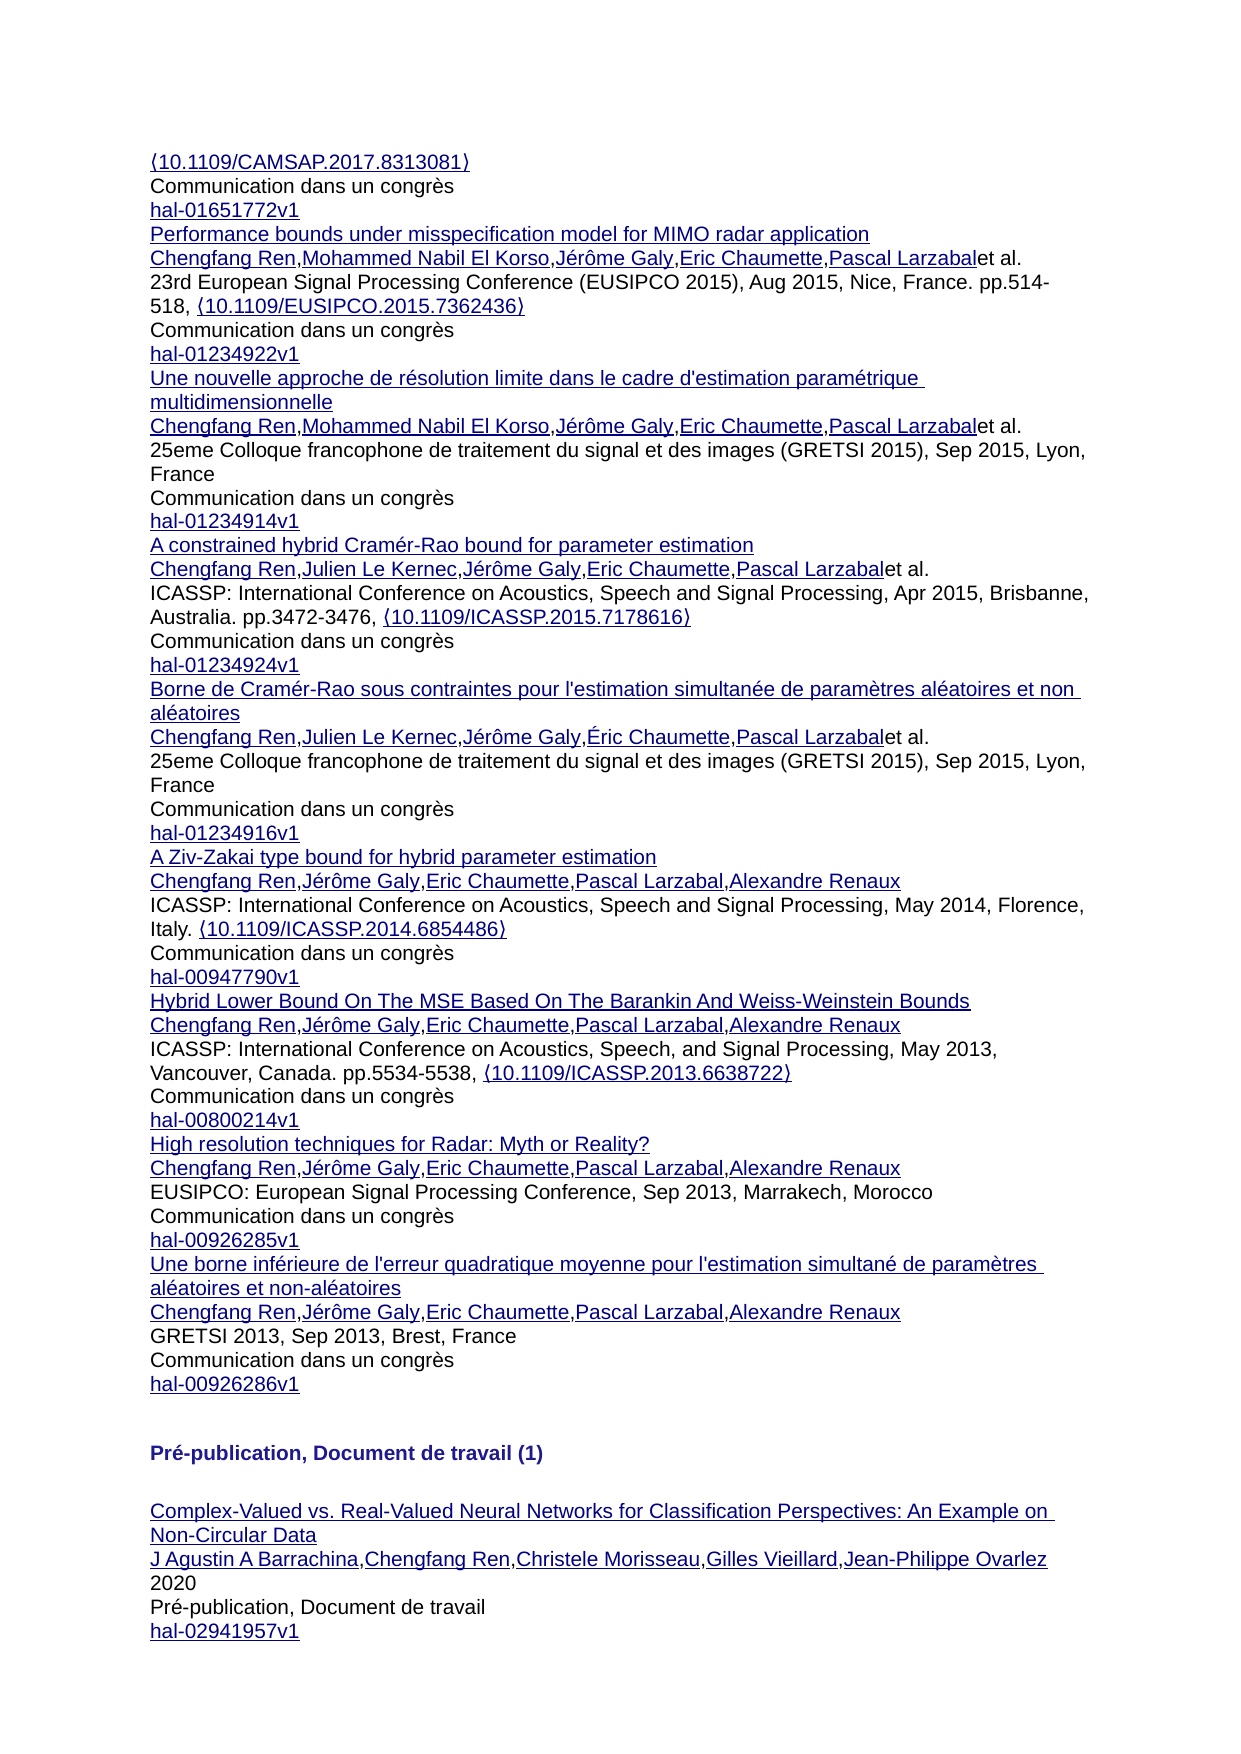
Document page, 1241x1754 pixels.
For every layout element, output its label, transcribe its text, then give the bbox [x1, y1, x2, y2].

table_cell Une borne inférieure de l'erreur quadratique moyenne pour l'estimation simultané de paramètres aléatoires et non-aléatoires Chengfang Ren,Jérôme Galy,Eric Chaumette,Pascal Larzabal,Alexandre Renaux GRETSI 2013, Sep 2013, Brest, France Communication dans un congrès hal-00926286v1 [150, 1252, 1090, 1396]
subtitle Pré-publication, Document de travail (1) [150, 1441, 1090, 1464]
table_cell A Ziv-Zakai type bound for hybrid parameter estimation Chengfang Ren,Jérôme Galy,Eric Chaumette,Pascal Larzabal,Alexandre Renaux ICASSP: International Conference on Acoustics, Speech and Signal Processing, May 2014, Florence, Italy. ⟨10.1109/ICASSP.2014.6854486⟩ Communication dans un congrès hal-00947790v1 [150, 845, 1090, 988]
table_cell A constrained hybrid Cramér-Rao bound for parameter estimation Chengfang Ren,Julien Le Kernec,Jérôme Galy,Eric Chaumette,Pascal Larzabalet al. ICASSP: International Conference on Acoustics, Speech and Signal Processing, Apr 2015, Brisbanne, Australia. pp.3472-3476, ⟨10.1109/ICASSP.2015.7178616⟩ Communication dans un congrès hal-01234924v1 [150, 533, 1090, 677]
table_cell Une nouvelle approche de résolution limite dans le cadre d'estimation paramétrique multidimensionnelle Chengfang Ren,Mohammed Nabil El Korso,Jérôme Galy,Eric Chaumette,Pascal Larzabalet al. 25eme Colloque francophone de traitement du signal et des images (GRETSI 2015), Sep 2015, Lyon, France Communication dans un congrès hal-01234914v1 [150, 366, 1090, 533]
table_header Complex-Valued vs. Real-Valued Neural Networks for Classification Perspectives: An Example on Non-Circular Data J Agustin A Barrachina,Chengfang Ren,Christele Morisseau,Gilles Vieillard,Jean-Philippe Ovarlez 2020 Pré-publication, Document de travail hal-02941957v1 [150, 1499, 1090, 1643]
table_cell High resolution techniques for Radar: Myth or Reality? Chengfang Ren,Jérôme Galy,Eric Chaumette,Pascal Larzabal,Alexandre Renaux EUSIPCO: European Signal Processing Conference, Sep 2013, Marrakech, Morocco Communication dans un congrès hal-00926285v1 [150, 1132, 1090, 1252]
table_cell Borne de Cramér-Rao sous contraintes pour l'estimation simultanée de paramètres aléatoires et non aléatoires Chengfang Ren,Julien Le Kernec,Jérôme Galy,Éric Chaumette,Pascal Larzabalet al. 25eme Colloque francophone de traitement du signal et des images (GRETSI 2015), Sep 2015, Lyon, France Communication dans un congrès hal-01234916v1 [150, 677, 1090, 845]
table_cell Hybrid Lower Bound On The MSE Based On The Barankin And Weiss-Weinstein Bounds Chengfang Ren,Jérôme Galy,Eric Chaumette,Pascal Larzabal,Alexandre Renaux ICASSP: International Conference on Acoustics, Speech, and Signal Processing, May 2013, Vancouver, Canada. pp.5534-5538, ⟨10.1109/ICASSP.2013.6638722⟩ Communication dans un congrès hal-00800214v1 [150, 989, 1090, 1132]
table_cell Robust-COMET for Covariance Estimation in Convex Structures: Algorithm and Statistical Properties Bruno Meriaux,Chengfang Ren,Mohammed Nabil El Korso,Arnaud Breloy,Philippe Forster 2017 IEEE 7th International Workshop on Computational Advances in Multi-Sensor Adaptive Processing (CAMSAP 2017), Dec 2017, Curaçao, Netherlands. pp.1-5, ⟨10.1109/CAMSAP.2017.8313081⟩ Communication dans un congrès hal-01651772v1 [150, 150, 1090, 222]
table_cell Performance bounds under misspecification model for MIMO radar application Chengfang Ren,Mohammed Nabil El Korso,Jérôme Galy,Eric Chaumette,Pascal Larzabalet al. 23rd European Signal Processing Conference (EUSIPCO 2015), Aug 2015, Nice, France. pp.514-518, ⟨10.1109/EUSIPCO.2015.7362436⟩ Communication dans un congrès hal-01234922v1 [150, 222, 1090, 366]
